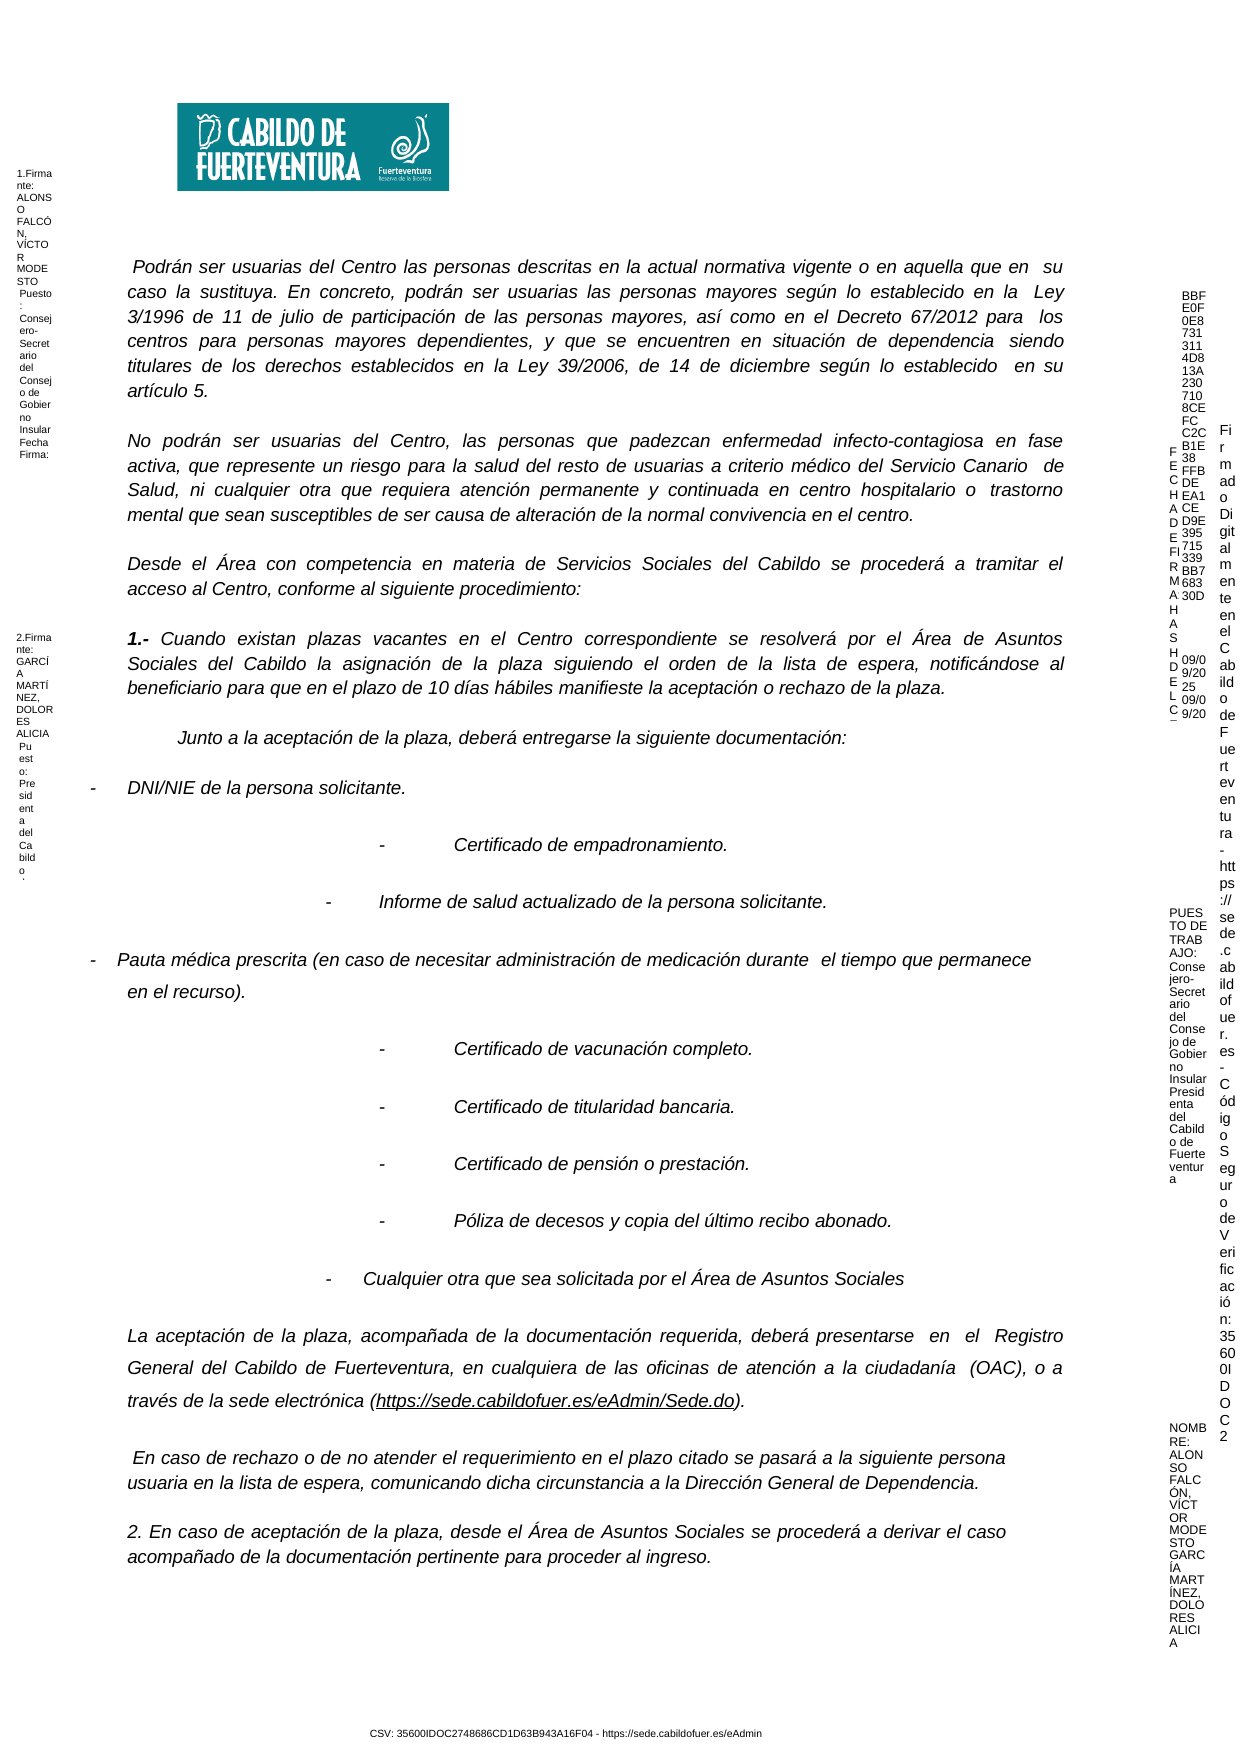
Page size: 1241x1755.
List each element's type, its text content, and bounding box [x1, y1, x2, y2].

text ALONSO FALCÓN, VÍCTOR MODESTO GARCÍA MARTÍNEZ, DOLORES ALICIA [1169, 1450, 1207, 1650]
list Certificado de pensión o prestación. [379, 1153, 1167, 1174]
text Podrán ser usuarias del Centro las personas descritas en la actual normativa vigente o en aquella que en su caso la sustituya. En concreto, podrán ser usuarias las personas mayores según lo establecido en la Ley 3/1996 de 11 de julio de participación de las personas mayores, así como en el Decreto 67/2012 para los centros para personas mayores dependientes, y que se encuentren en situación de dependencia siendo titulares de los derechos establecidos en la Ley 39/2006, de 14 de diciembre según lo establecido en su artículo 5. [127, 256, 1064, 402]
text Desde el Área con competencia en materia de Servicios Sociales del Cabildo se procederá a tramitar el acceso al Centro, conforme al siguiente procedimiento: [127, 553, 1064, 600]
text 2. En caso de aceptación de la plaza, desde el Área de Asuntos Sociales se procederá a derivar el caso acompañado de la documentación pertinente para proceder al ingreso. [127, 1521, 1063, 1567]
text 1.Firmante: ALONSO FALCÓN, VÍCTOR MODESTO [17, 167, 54, 287]
list DNI/NIE de la persona solicitante. [89, 777, 1217, 798]
text No podrán ser usuarias del Centro, las personas que padezcan enfermedad infecto-contagiosa en fase activa, que represente un riesgo para la salud del resto de usuarias a criterio médico del Servicio Canario de Salud, ni cualquier otra que requiera atención permanente y continuada en centro hospitalario o trastorno mental que sean susceptibles de ser causa de alteración de la normal convivencia en el centro. [127, 430, 1064, 525]
list PUESTO DE TRABAJO: [1169, 907, 1209, 960]
list Cualquier otra que sea solicitada por el Área de Asuntos Sociales [325, 1267, 1217, 1289]
list Consejero-Secretario del Consejo de Gobierno Insular Presidenta del Cabildo de Fuerteventura [1169, 961, 1207, 1186]
text Junto a la aceptación de la plaza, deberá entregarse la siguiente documentación: [177, 726, 1217, 748]
list Informe de salud actualizado de la persona solicitante. [325, 891, 1217, 1211]
list Póliza de decesos y copia del último recibo abonado. [379, 1210, 1217, 1231]
text 1.- Cuando existan plazas vacantes en el Centro correspondiente se resolverá por el Área de Asuntos Sociales del Cabildo la asignación de la plaza siguiendo el orden de la lista de espera, notificándose al beneficiario para que en el plazo de 10 días hábiles manifieste la aceptación o rechazo de la plaza. [127, 628, 1064, 698]
text 2.Firmante: GARCÍA MARTÍNEZ, DOLORES ALICIA [16, 632, 53, 740]
list Certificado de empadronamiento. [379, 834, 1217, 855]
text [1167, 1422, 1209, 1653]
text 09/09/2025 [1182, 694, 1209, 720]
text FECHA DE FIRMA: HASH DEL CERTIFICADO: [1169, 444, 1184, 721]
text BBFE0F0E87313114D813A2307108CEFCC2CB1E38 FFBDEEA1CED9E395715339BB768330D3CC2EDAE0 [1182, 290, 1207, 602]
list Pauta médica prescrita (en caso de necesitar administración de medicación durante el tiempo que permanece en el recurso). [89, 948, 1049, 1002]
text Firmado Digitalmente en el Cabildo de Fuerteventura - https://sede.cabildofuer.es - Código Seguro de Verificación: 35600IDOC2DA378AE3B0E625409D0A30 [1219, 422, 1236, 1448]
text NOMBRE: [1169, 1422, 1209, 1449]
list Certificado de titularidad bancaria. [379, 1096, 1167, 1117]
text En caso de rechazo o de no atender el requerimiento en el plazo citado se pasará a la siguiente persona usuaria en la lista de espera, comunicando dicha circunstancia a la Dirección General de Dependencia. [127, 1447, 1063, 1493]
text 09/09/2025 [1182, 654, 1209, 694]
text Puesto: Consejero-Secretario del Consejo de Gobierno Insular Fecha Firma: 09/09/2025 11:05:02 [19, 288, 52, 463]
text La aceptación de la plaza, acompañada de la documentación requerida, deberá presentarse en el Registro General del Cabildo de Fuerteventura, en cualquiera de las oficinas de atención a la ciudadanía (OAC), o a través de la sede electrónica (https://sede.cabildofuer.es/eAdmin/Sede.do). [127, 1324, 1064, 1411]
text Puesto: Presidenta del Cabildo de Fuerteventura Fecha Firma: 09/09/2025 12:13:08 [19, 740, 36, 879]
list Certificado de vacunación completo. [379, 1038, 1167, 1059]
